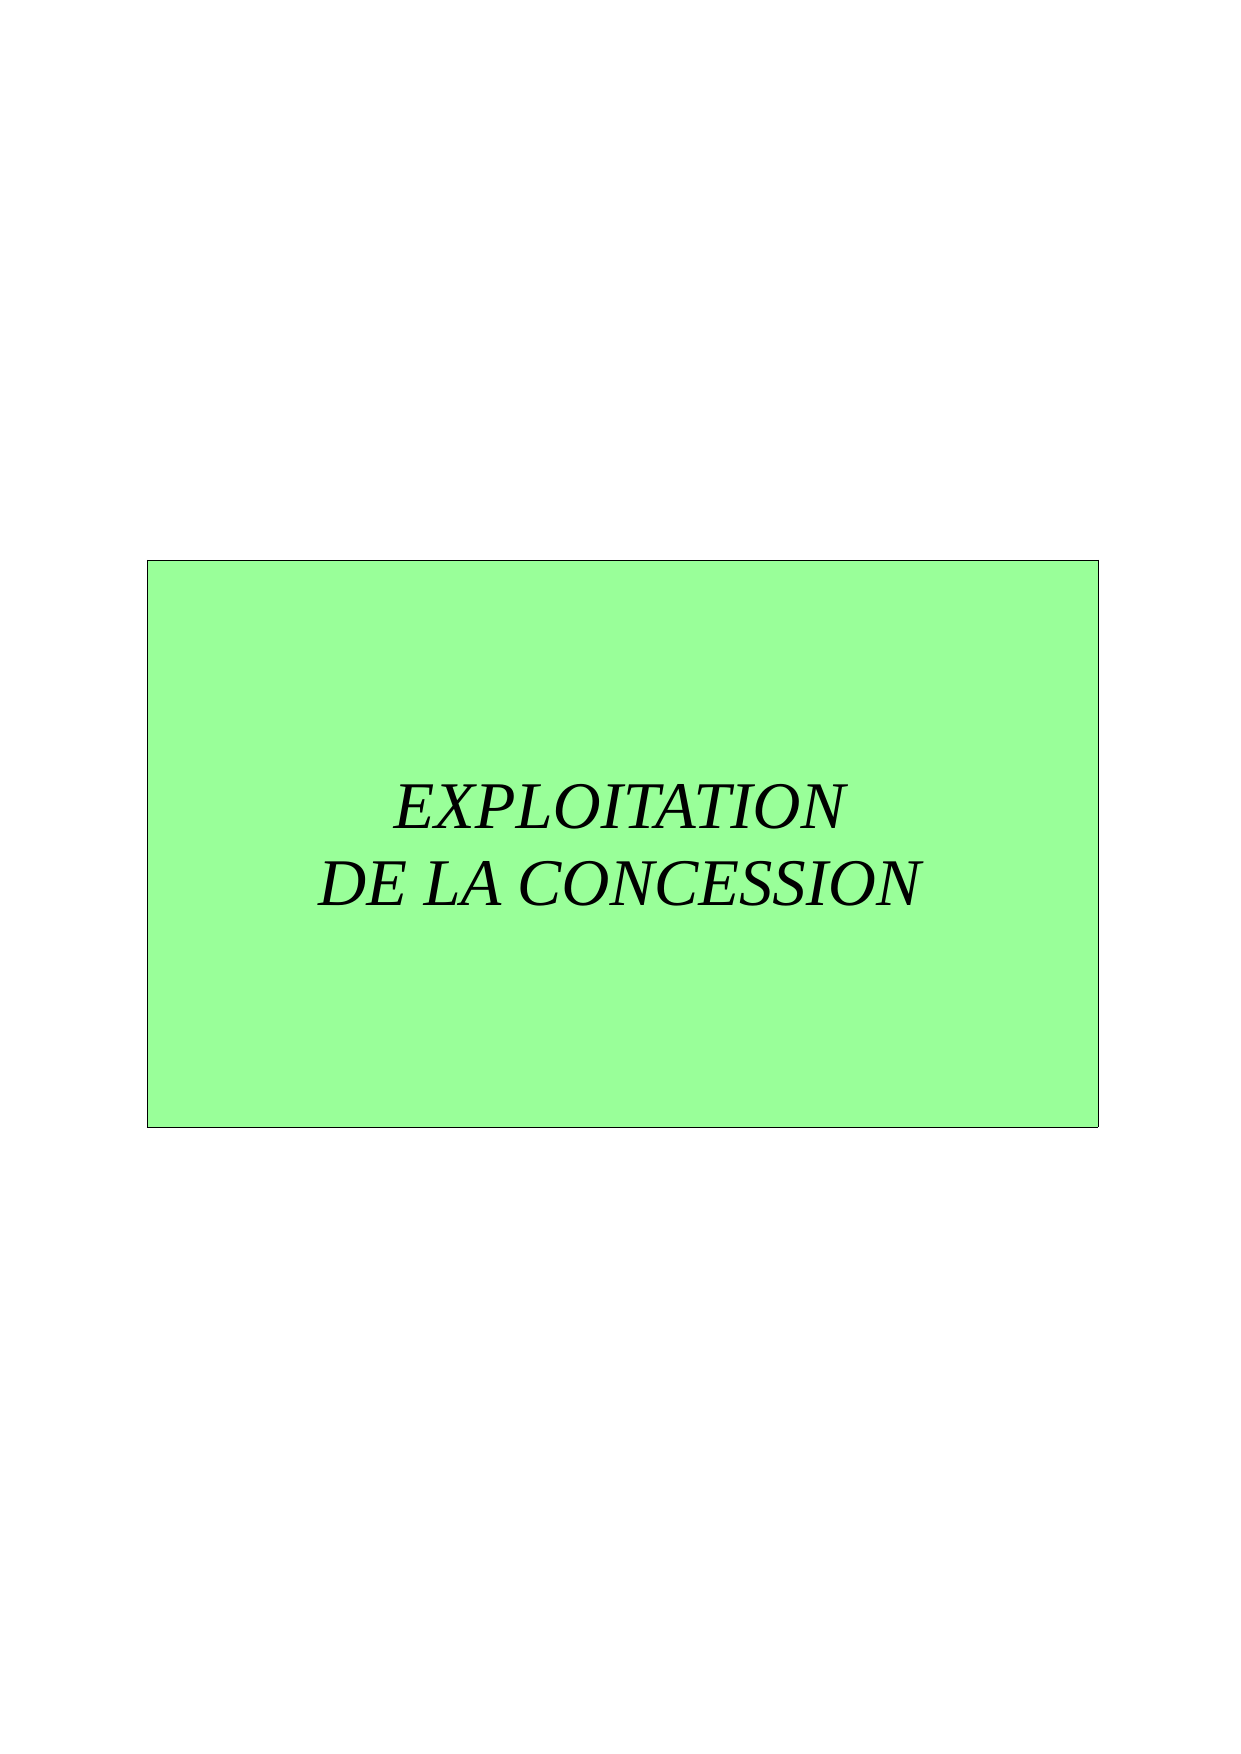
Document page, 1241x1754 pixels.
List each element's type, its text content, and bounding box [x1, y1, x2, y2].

table_header EXPLOITATION DE LA CONCESSION [148, 561, 1098, 1127]
